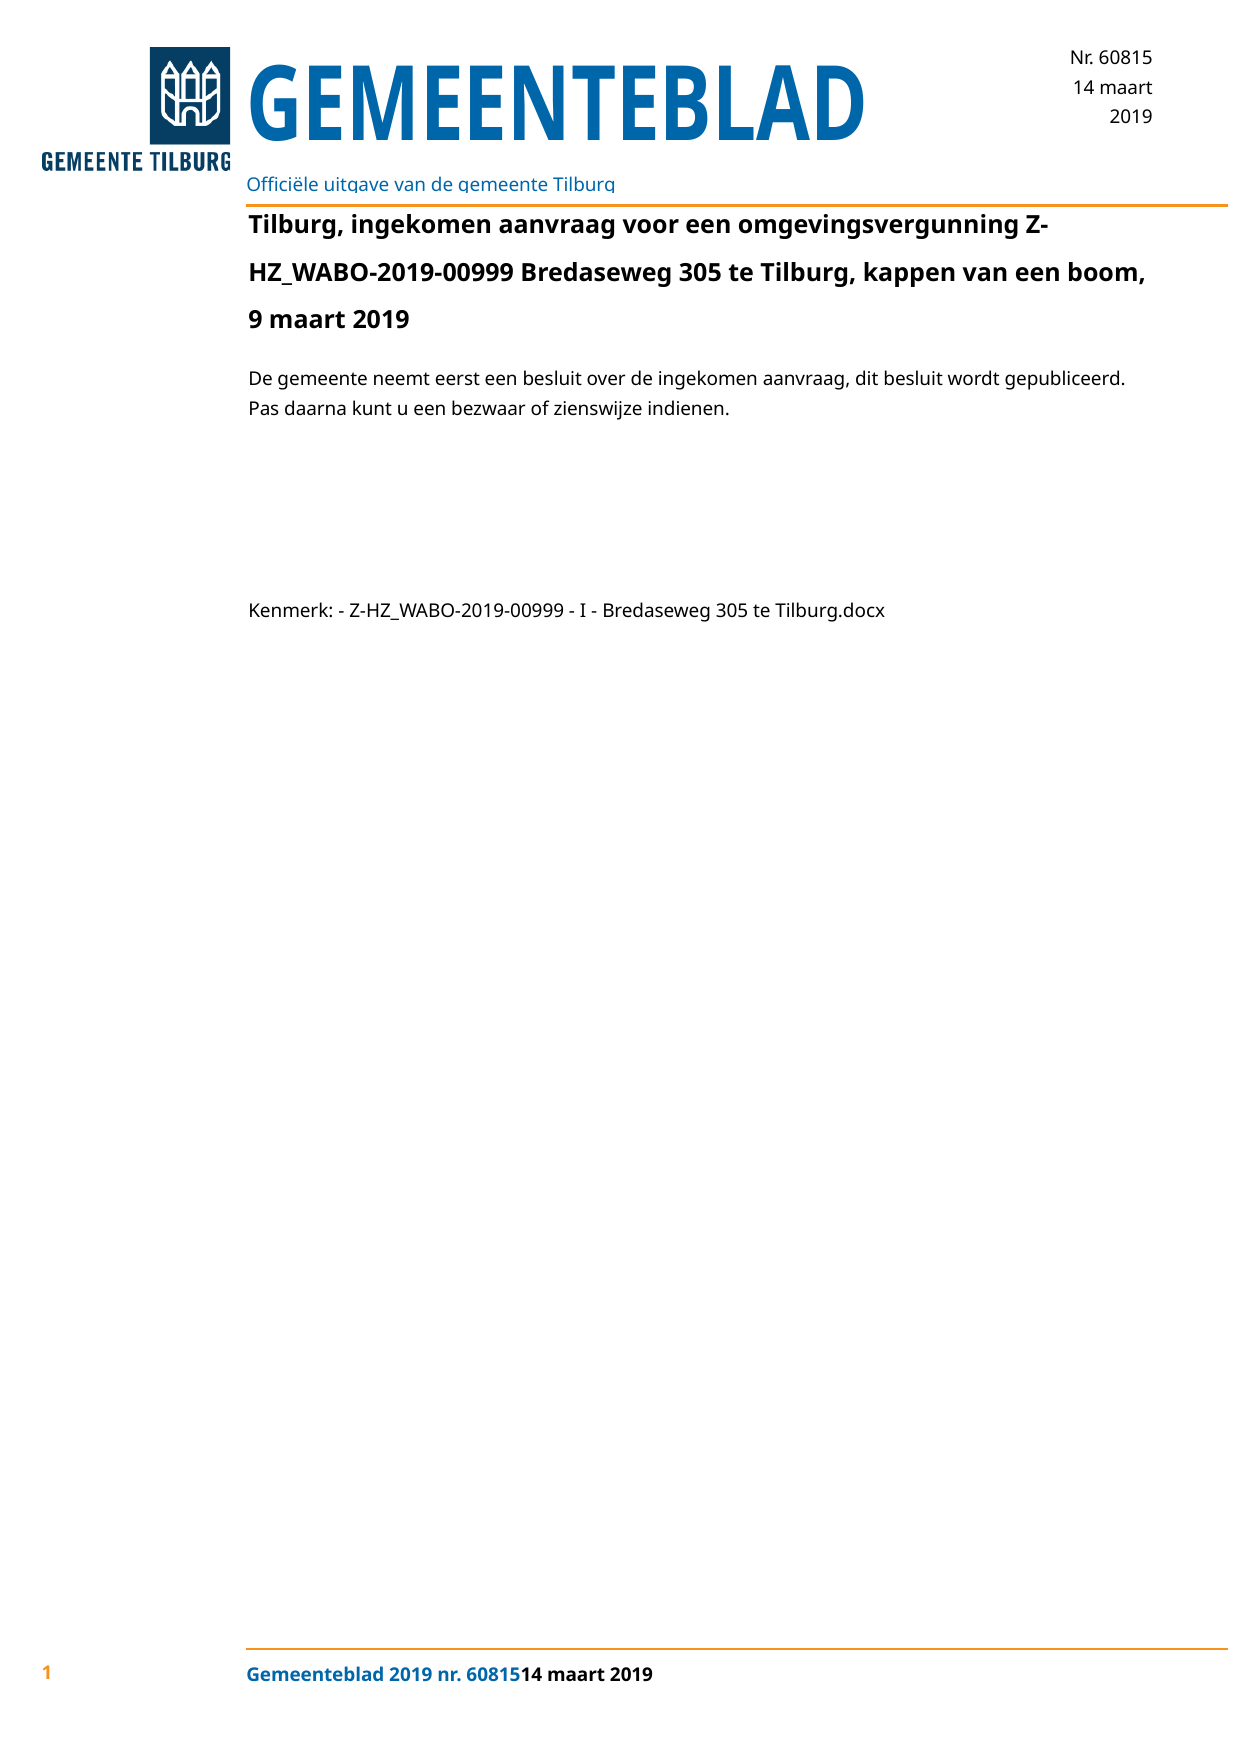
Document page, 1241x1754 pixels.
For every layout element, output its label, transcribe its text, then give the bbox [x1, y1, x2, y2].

text Kenmerk: - Z-HZ_WABO-2019-00999 - I - Bredaseweg 305 te Tilburg.docx [248, 597, 1152, 622]
picture [41, 47, 231, 172]
text De gemeente neemt eerst een besluit over de ingekomen aanvraag, dit besluit wordt gepubliceerd. Pas daarna kunt u een bezwaar of zienswijze indienen. [248, 366, 1152, 421]
text Tilburg, ingekomen aanvraag voor een omgevingsvergunning Z-HZ_WABO-2019-00999 Bredaseweg 305 te Tilburg, kappen van een boom, 9 maart 2019 [248, 207, 1152, 336]
